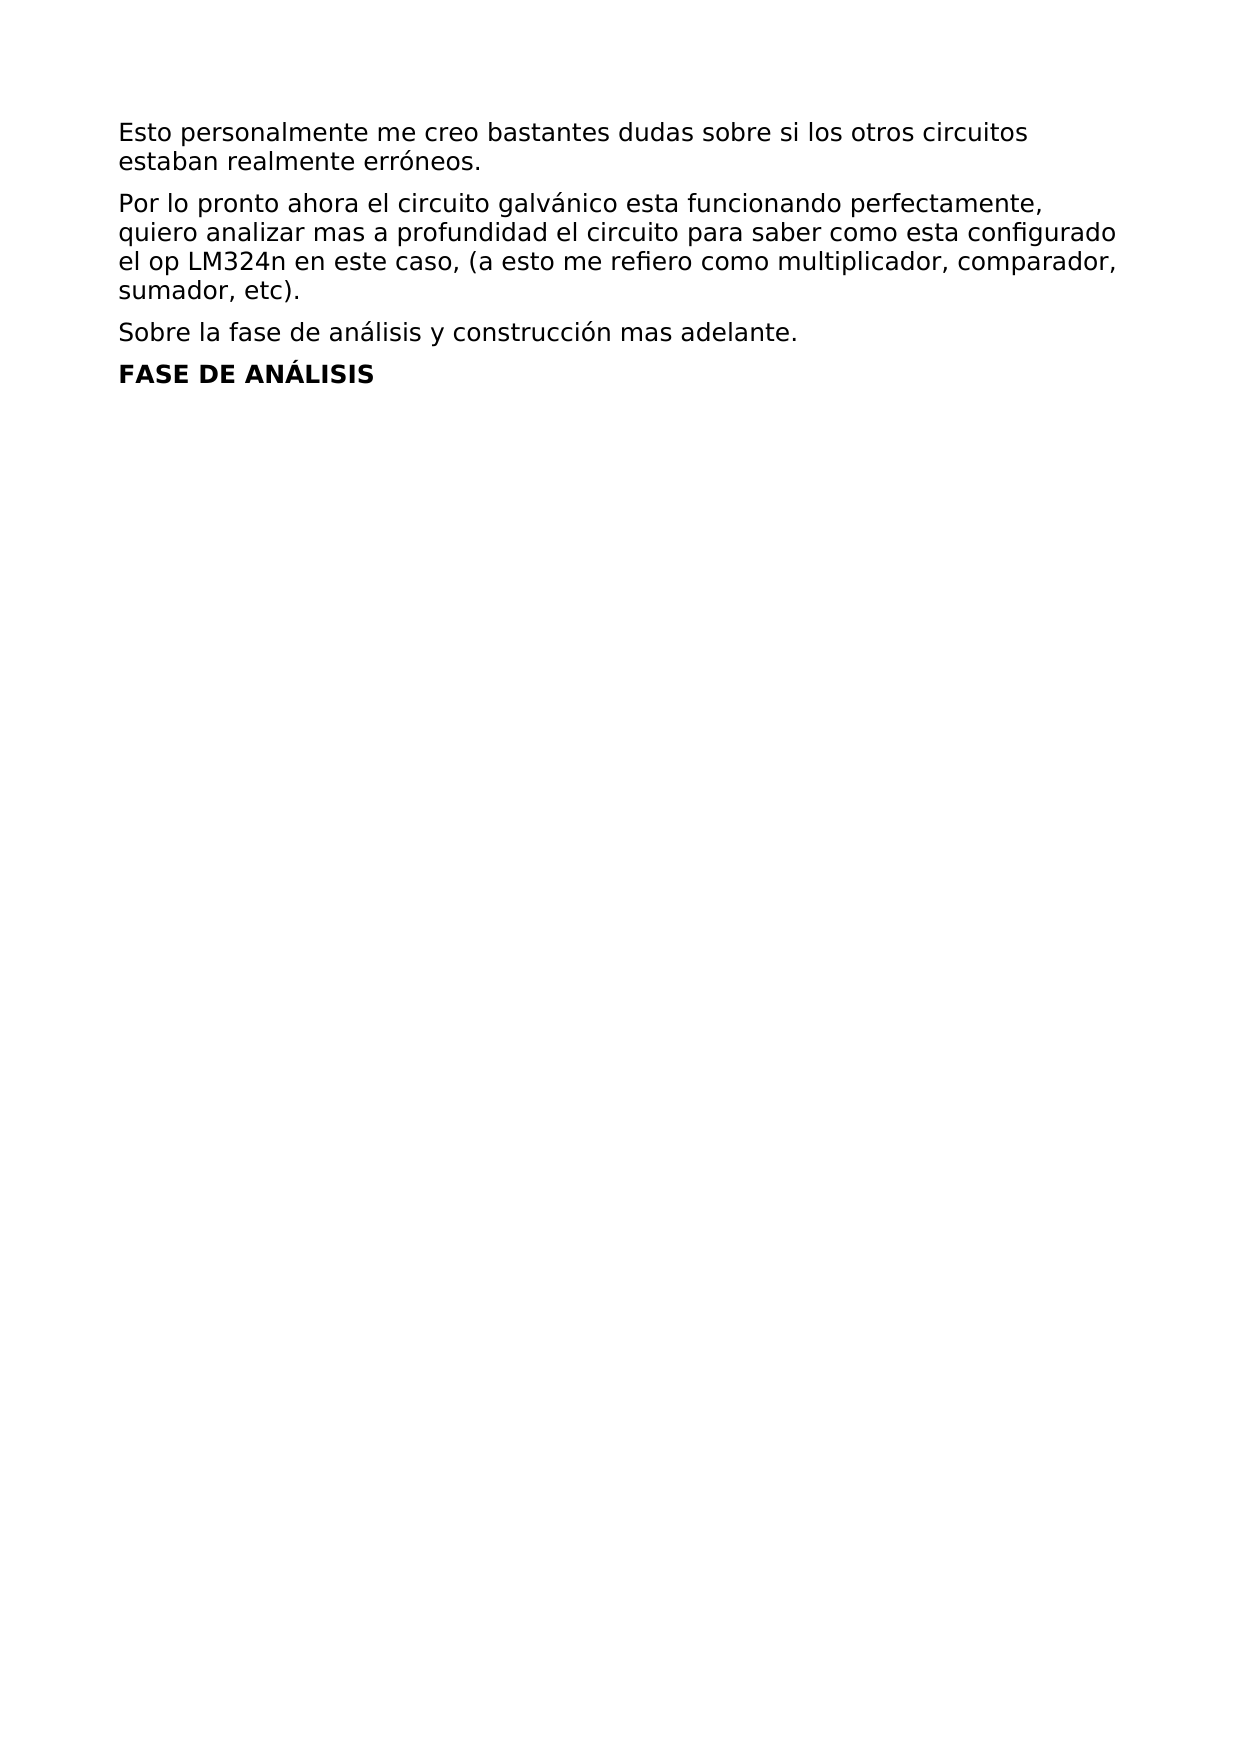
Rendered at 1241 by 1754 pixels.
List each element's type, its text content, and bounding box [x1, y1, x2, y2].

text Por lo pronto ahora el circuito galvánico esta funcionando perfectamente, quiero analizar mas a profundidad el circuito para saber como esta configurado el op LM324n en este caso, (a esto me refiero como multiplicador, comparador, sumador, etc). [118, 189, 1122, 306]
text FASE DE ANÁLISIS [118, 360, 1122, 389]
text Sobre la fase de análisis y construcción mas adelante. [118, 318, 1122, 347]
text Esto personalmente me creo bastantes dudas sobre si los otros circuitos estaban realmente erróneos. [118, 118, 1122, 176]
